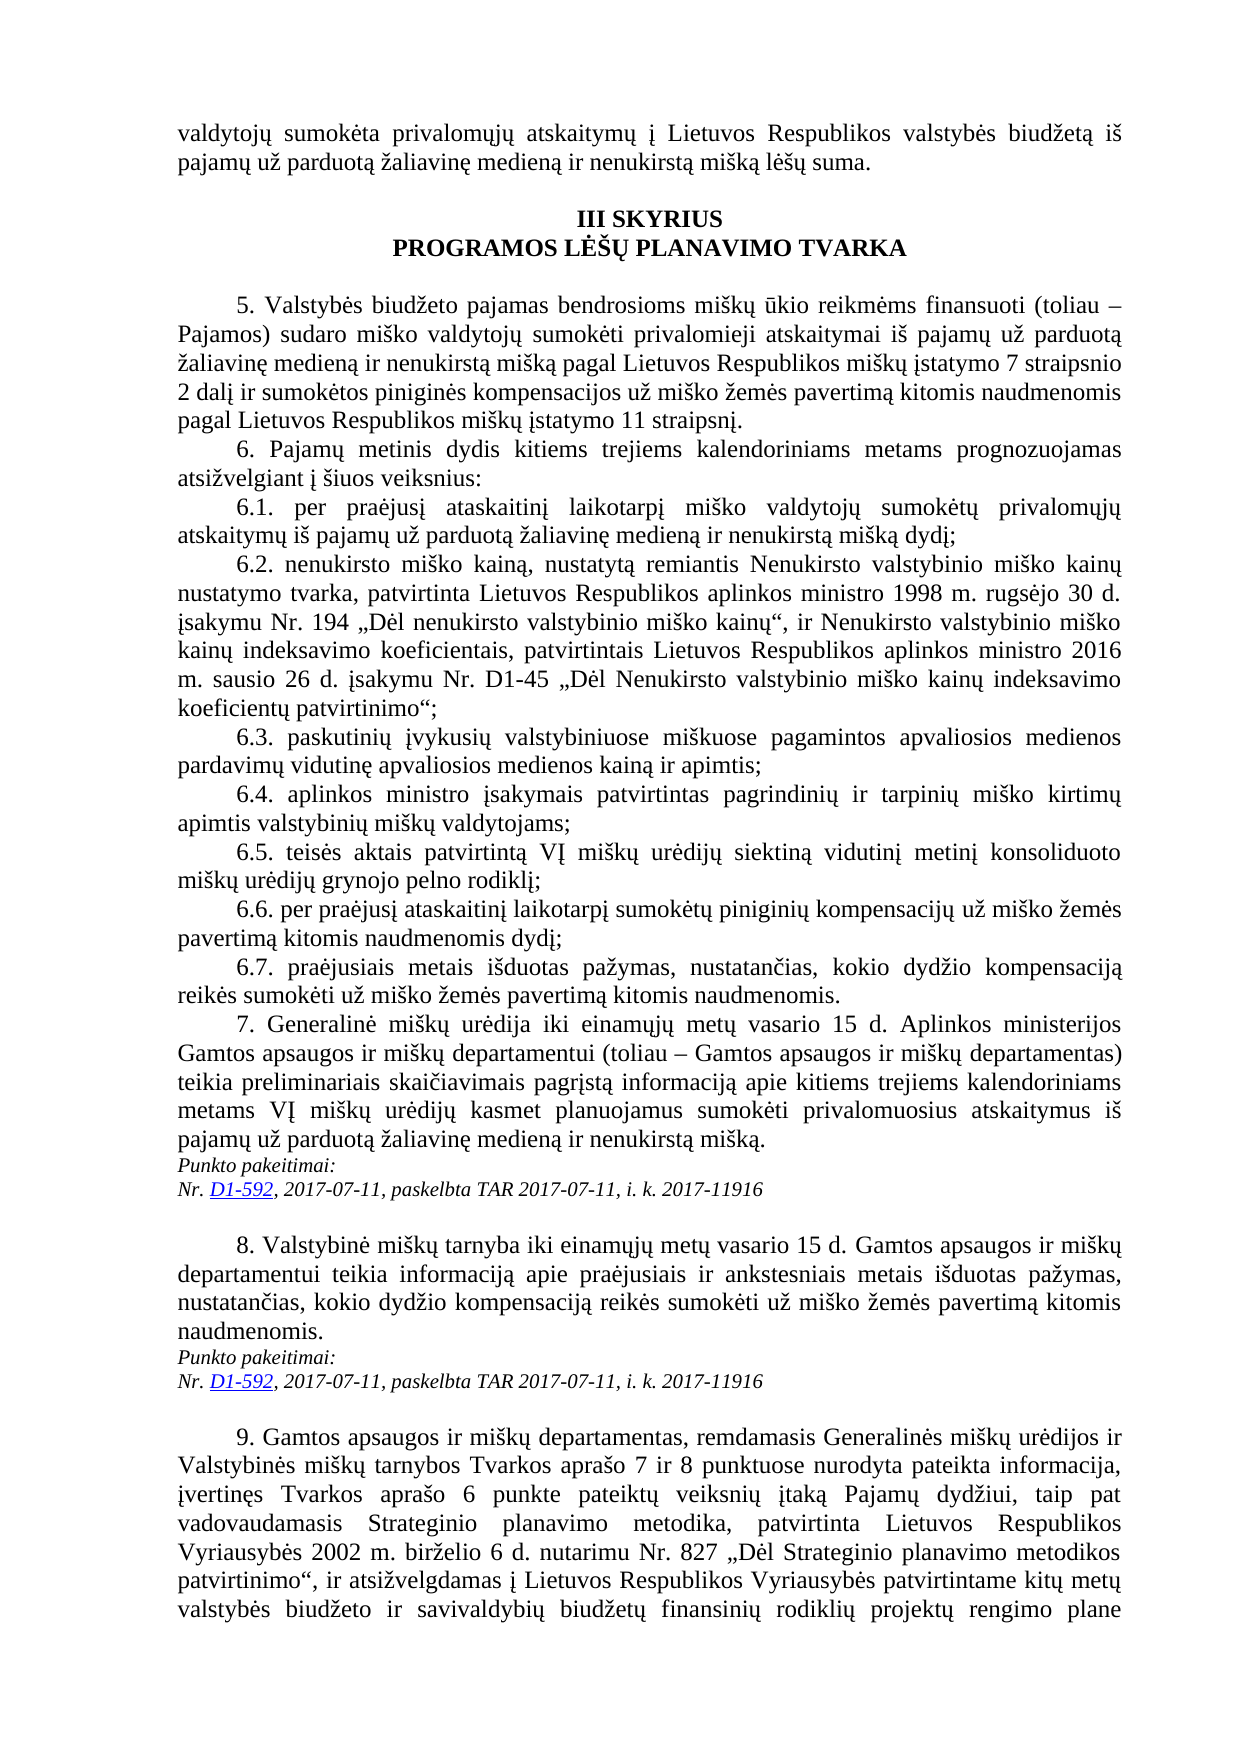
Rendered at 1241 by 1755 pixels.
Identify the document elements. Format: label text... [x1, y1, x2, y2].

text Punkto pakeitimai: [177, 1345, 1122, 1369]
text 8. Valstybinė miškų tarnyba iki einamųjų metų vasario 15 d. Gamtos apsaugos ir miškų departamentui teikia informaciją apie praėjusiais ir ankstesniais metais išduotas pažymas, nustatančias, kokio dydžio kompensaciją reikės sumokėti už miško žemės pavertimą kitomis naudmenomis. [177, 1230, 1122, 1345]
text III SKYRIUS [177, 204, 1122, 233]
text Punkto pakeitimai: [177, 1153, 1122, 1177]
text 9. Gamtos apsaugos ir miškų departamentas, remdamasis Generalinės miškų urėdijos ir Valstybinės miškų tarnybos Tvarkos aprašo 7 ir 8 punktuose nurodyta pateikta informacija, įvertinęs Tvarkos aprašo 6 punkte pateiktų veiksnių įtaką Pajamų dydžiui, taip pat vadovaudamasis Strateginio planavimo metodika, patvirtinta Lietuvos Respublikos Vyriausybės 2002 m. birželio 6 d. nutarimu Nr. 827 „Dėl Strateginio planavimo metodikos patvirtinimo“, ir atsižvelgdamas į Lietuvos Respublikos Vyriausybės patvirtintame kitų metų valstybės biudžeto ir savivaldybių biudžetų finansinių rodiklių projektų rengimo plane [177, 1422, 1122, 1623]
text 6.6. per praėjusį ataskaitinį laikotarpį sumokėtų piniginių kompensacijų už miško žemės pavertimą kitomis naudmenomis dydį; [177, 894, 1122, 952]
text Nr. D1-592, 2017-07-11, paskelbta TAR 2017-07-11, i. k. 2017-11916 [177, 1177, 1122, 1201]
text 6.3. paskutinių įvykusių valstybiniuose miškuose pagamintos apvaliosios medienos pardavimų vidutinę apvaliosios medienos kainą ir apimtis; [177, 722, 1122, 779]
text 6.4. aplinkos ministro įsakymais patvirtintas pagrindinių ir tarpinių miško kirtimų apimtis valstybinių miškų valdytojams; [177, 779, 1122, 837]
text PROGRAMOS LĖŠŲ PLANAVIMO TVARKA [177, 233, 1122, 262]
text 6.1. per praėjusį ataskaitinį laikotarpį miško valdytojų sumokėtų privalomųjų atskaitymų iš pajamų už parduotą žaliavinę medieną ir nenukirstą mišką dydį; [177, 492, 1122, 549]
text 6.7. praėjusiais metais išduotas pažymas, nustatančias, kokio dydžio kompensaciją reikės sumokėti už miško žemės pavertimą kitomis naudmenomis. [177, 952, 1122, 1009]
text 7. Generalinė miškų urėdija iki einamųjų metų vasario 15 d. Aplinkos ministerijos Gamtos apsaugos ir miškų departamentui (toliau – Gamtos apsaugos ir miškų departamentas) teikia preliminariais skaičiavimais pagrįstą informaciją apie kitiems trejiems kalendoriniams metams VĮ miškų urėdijų kasmet planuojamus sumokėti privalomuosius atskaitymus iš pajamų už parduotą žaliavinę medieną ir nenukirstą mišką. [177, 1009, 1122, 1153]
text 5. Valstybės biudžeto pajamas bendrosioms miškų ūkio reikmėms finansuoti (toliau – Pajamos) sudaro miško valdytojų sumokėti privalomieji atskaitymai iš pajamų už parduotą žaliavinę medieną ir nenukirstą mišką pagal Lietuvos Respublikos miškų įstatymo 7 straipsnio 2 dalį ir sumokėtos piniginės kompensacijos už miško žemės pavertimą kitomis naudmenomis pagal Lietuvos Respublikos miškų įstatymo 11 straipsnį. [177, 291, 1122, 434]
text 6.2. nenukirsto miško kainą, nustatytą remiantis Nenukirsto valstybinio miško kainų nustatymo tvarka, patvirtinta Lietuvos Respublikos aplinkos ministro 1998 m. rugsėjo 30 d. įsakymu Nr. 194 „Dėl nenukirsto valstybinio miško kainų“, ir Nenukirsto valstybinio miško kainų indeksavimo koeficientais, patvirtintais Lietuvos Respublikos aplinkos ministro 2016 m. sausio 26 d. įsakymu Nr. D1-45 „Dėl Nenukirsto valstybinio miško kainų indeksavimo koeficientų patvirtinimo“; [177, 549, 1122, 722]
text 6.5. teisės aktais patvirtintą VĮ miškų urėdijų siektiną vidutinį metinį konsoliduoto miškų urėdijų grynojo pelno rodiklį; [177, 837, 1122, 894]
text valdytojų sumokėta privalomųjų atskaitymų į Lietuvos Respublikos valstybės biudžetą iš pajamų už parduotą žaliavinę medieną ir nenukirstą mišką lėšų suma. [177, 118, 1122, 176]
text 6. Pajamų metinis dydis kitiems trejiems kalendoriniams metams prognozuojamas atsižvelgiant į šiuos veiksnius: [177, 434, 1122, 492]
text Nr. D1-592, 2017-07-11, paskelbta TAR 2017-07-11, i. k. 2017-11916 [177, 1369, 1122, 1393]
